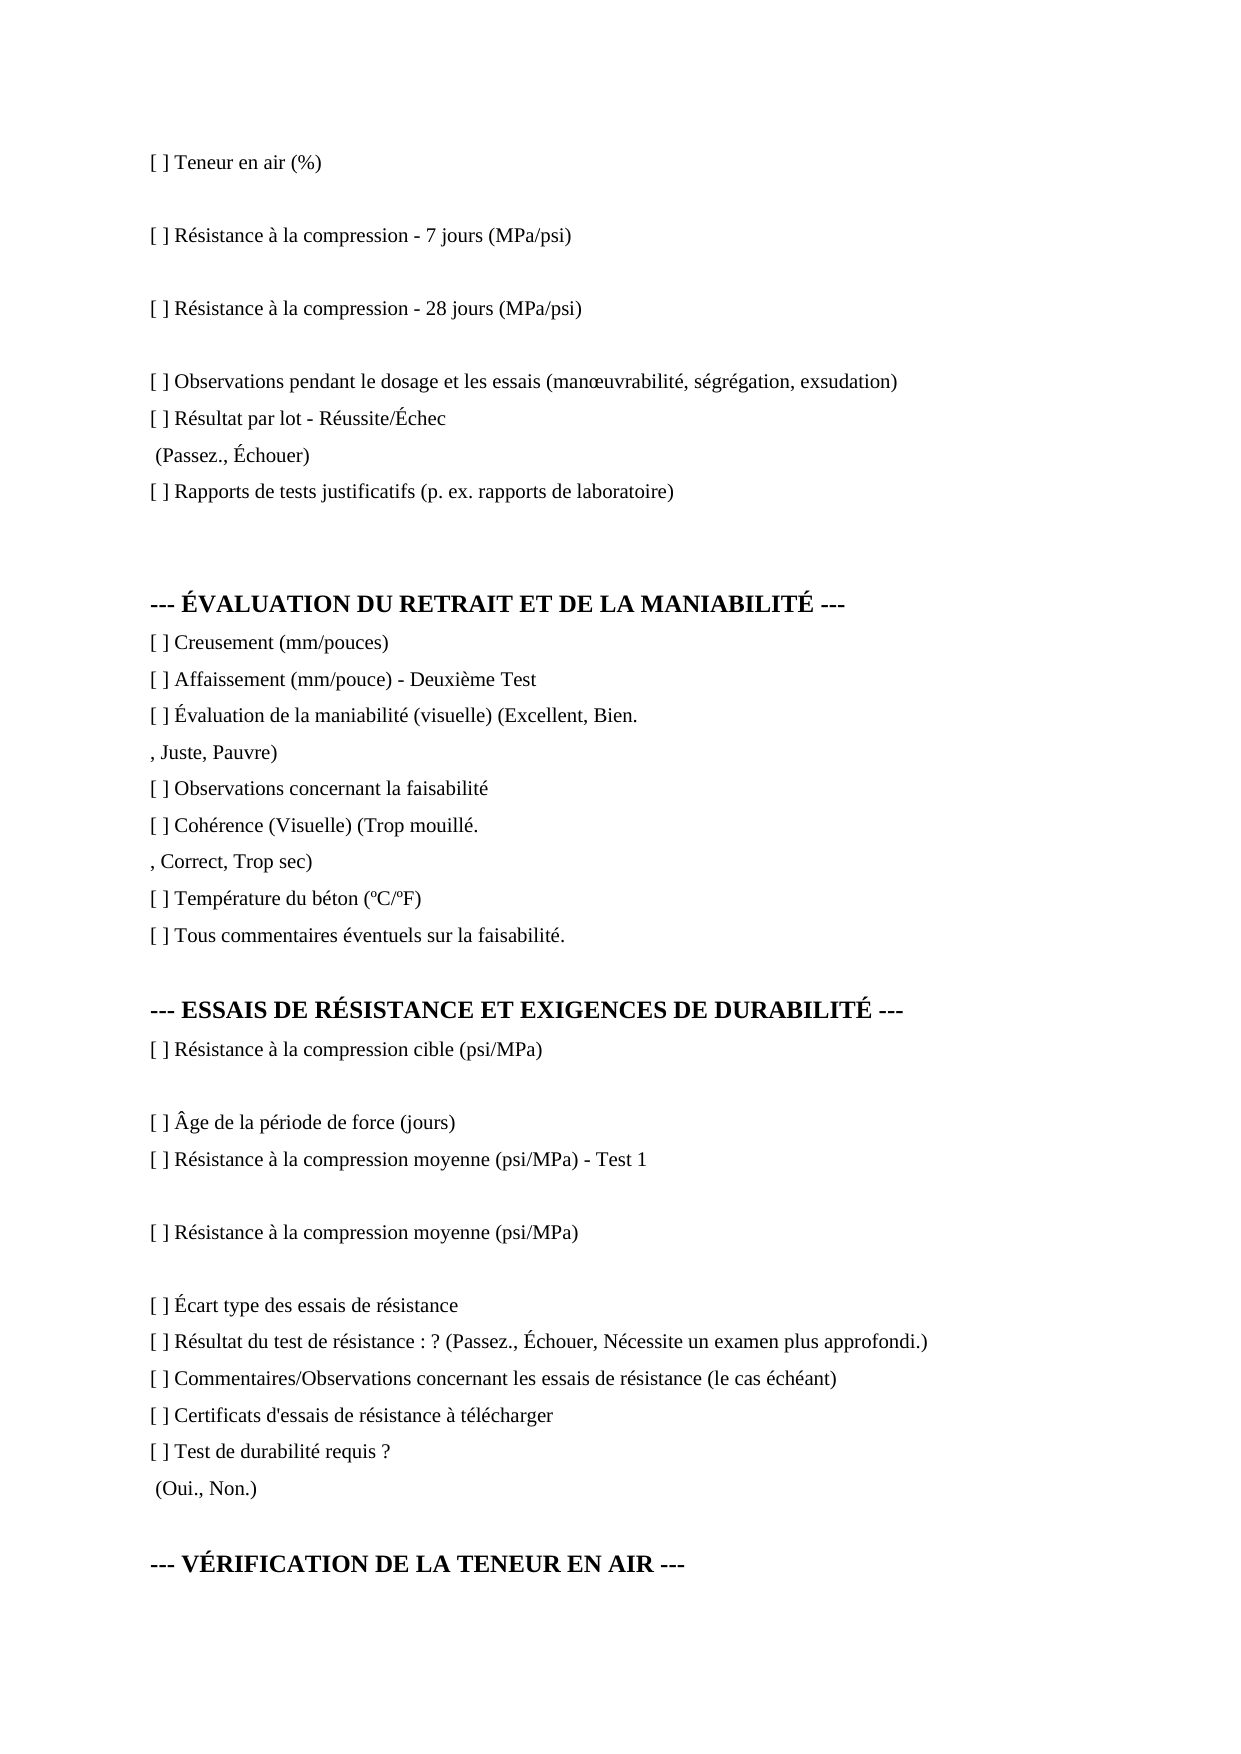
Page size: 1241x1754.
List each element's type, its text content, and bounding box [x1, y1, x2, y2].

text [ ] Observations pendant le dosage et les essais (manœuvrabilité, ségrégation, exsudation) [150, 369, 1090, 393]
text [ ] Résistance à la compression - 7 jours (MPa/psi) [150, 223, 1090, 247]
text [ ] Tous commentaires éventuels sur la faisabilité. [150, 922, 1090, 947]
text (Oui., Non.) [150, 1476, 1090, 1500]
text [ ] Résistance à la compression moyenne (psi/MPa) - Test 1 [150, 1147, 1090, 1171]
text [ ] Résistance à la compression - 28 jours (MPa/psi) [150, 296, 1090, 320]
text [ ] Température du béton (ºC/ºF) [150, 886, 1090, 910]
text [ ] Résistance à la compression cible (psi/MPa) [150, 1037, 1090, 1061]
text [ ] Certificats d'essais de résistance à télécharger [150, 1402, 1090, 1427]
text [ ] Écart type des essais de résistance [150, 1293, 1090, 1317]
text --- VÉRIFICATION DE LA TENEUR EN AIR --- [150, 1549, 1090, 1577]
text (Passez., Échouer) [150, 442, 1090, 467]
text , Correct, Trop sec) [150, 849, 1090, 873]
text [ ] Résistance à la compression moyenne (psi/MPa) [150, 1220, 1090, 1244]
text , Juste, Pauvre) [150, 740, 1090, 764]
text [ ] Affaissement (mm/pouce) - Deuxième Test [150, 667, 1090, 691]
text [ ] Âge de la période de force (jours) [150, 1110, 1090, 1134]
text [ ] Creusement (mm/pouces) [150, 630, 1090, 654]
text [ ] Commentaires/Observations concernant les essais de résistance (le cas échéant) [150, 1366, 1090, 1390]
text [ ] Rapports de tests justificatifs (p. ex. rapports de laboratoire) [150, 479, 1090, 503]
text --- ESSAIS DE RÉSISTANCE ET EXIGENCES DE DURABILITÉ --- [150, 996, 1090, 1024]
text [ ] Résultat du test de résistance : ? (Passez., Échouer, Nécessite un examen plus approfondi.) [150, 1329, 1090, 1353]
text --- ÉVALUATION DU RETRAIT ET DE LA MANIABILITÉ --- [150, 589, 1090, 617]
text [ ] Teneur en air (%) [150, 150, 1090, 174]
text [ ] Test de durabilité requis ? [150, 1439, 1090, 1463]
text [ ] Résultat par lot - Réussite/Échec [150, 406, 1090, 430]
text [ ] Cohérence (Visuelle) (Trop mouillé. [150, 813, 1090, 837]
text [ ] Évaluation de la maniabilité (visuelle) (Excellent, Bien. [150, 703, 1090, 727]
text [ ] Observations concernant la faisabilité [150, 776, 1090, 800]
